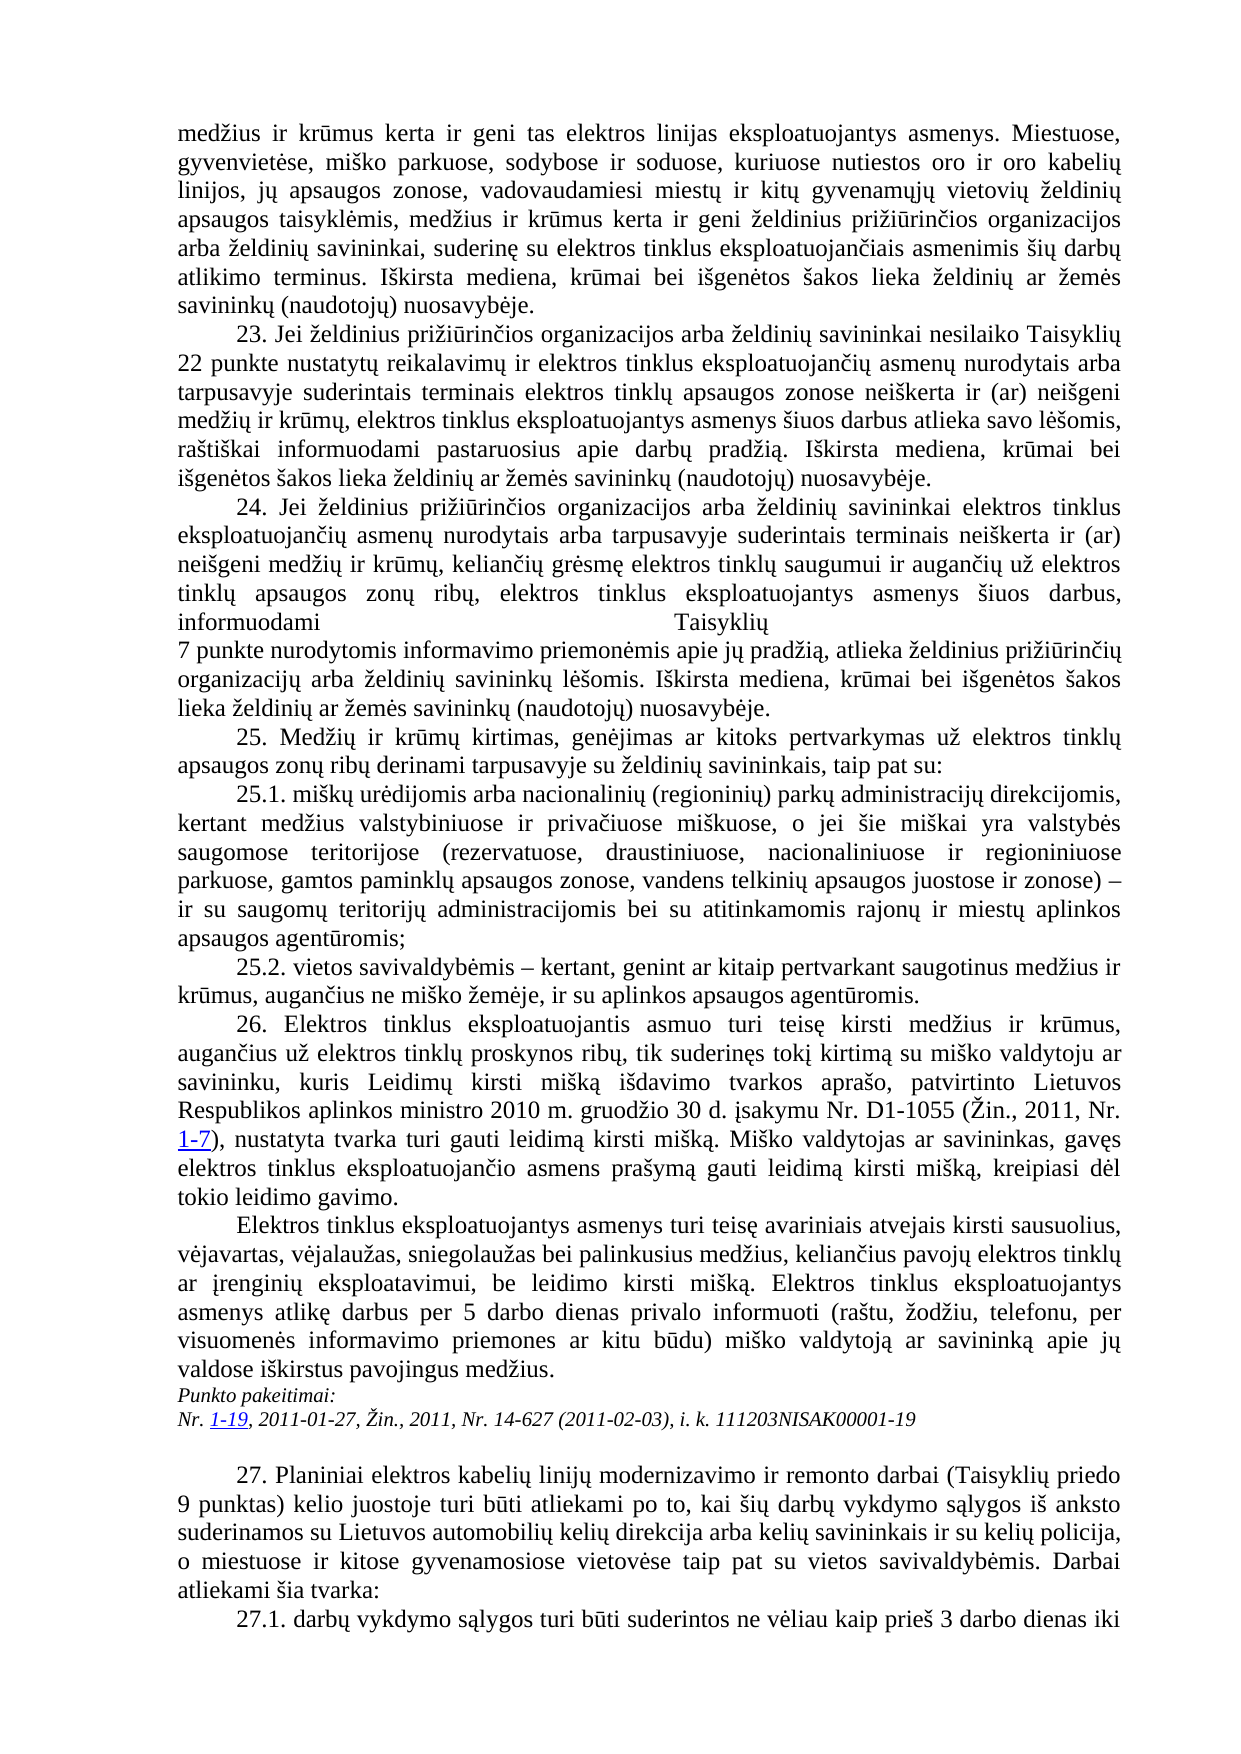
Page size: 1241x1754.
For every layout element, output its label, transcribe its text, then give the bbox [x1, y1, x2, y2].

text Nr. 1-19, 2011-01-27, Žin., 2011, Nr. 14-627 (2011-02-03), i. k. 111203NISAK00001-19 [177, 1407, 1122, 1431]
text 25.2. vietos savivaldybėmis – kertant, genint ar kitaip pertvarkant saugotinus medžius ir krūmus, augančius ne miško žemėje, ir su aplinkos apsaugos agentūromis. [177, 952, 1122, 1009]
text 25.1. miškų urėdijomis arba nacionalinių (regioninių) parkų administracijų direkcijomis, kertant medžius valstybiniuose ir privačiuose miškuose, o jei šie miškai yra valstybės saugomose teritorijose (rezervatuose, draustiniuose, nacionaliniuose ir regioniniuose parkuose, gamtos paminklų apsaugos zonose, vandens telkinių apsaugos juostose ir zonose) – ir su saugomų teritorijų administracijomis bei su atitinkamomis rajonų ir miestų aplinkos apsaugos agentūromis; [177, 779, 1122, 952]
text 23. Jei želdinius prižiūrinčios organizacijos arba želdinių savininkai nesilaiko Taisyklių 22 punkte nustatytų reikalavimų ir elektros tinklus eksploatuojančių asmenų nurodytais arba tarpusavyje suderintais terminais elektros tinklų apsaugos zonose neiškerta ir (ar) neišgeni medžių ir krūmų, elektros tinklus eksploatuojantys asmenys šiuos darbus atlieka savo lėšomis, raštiškai informuodami pastaruosius apie darbų pradžią. Iškirsta mediena, krūmai bei išgenėtos šakos lieka želdinių ar žemės savininkų (naudotojų) nuosavybėje. [177, 319, 1122, 492]
text 27. Planiniai elektros kabelių linijų modernizavimo ir remonto darbai (Taisyklių priedo 9 punktas) kelio juostoje turi būti atliekami po to, kai šių darbų vykdymo sąlygos iš anksto suderinamos su Lietuvos automobilių kelių direkcija arba kelių savininkais ir su kelių policija, o miestuose ir kitose gyvenamosiose vietovėse taip pat su vietos savivaldybėmis. Darbai atliekami šia tvarka: [177, 1460, 1122, 1604]
text 27.1. darbų vykdymo sąlygos turi būti suderintos ne vėliau kaip prieš 3 darbo dienas iki [177, 1604, 1122, 1632]
text 25. Medžių ir krūmų kirtimas, genėjimas ar kitoks pertvarkymas už elektros tinklų apsaugos zonų ribų derinami tarpusavyje su želdinių savininkais, taip pat su: [177, 722, 1122, 779]
text 26. Elektros tinklus eksploatuojantis asmuo turi teisę kirsti medžius ir krūmus, augančius už elektros tinklų proskynos ribų, tik suderinęs tokį kirtimą su miško valdytoju ar savininku, kuris Leidimų kirsti mišką išdavimo tvarkos aprašo, patvirtinto Lietuvos Respublikos aplinkos ministro 2010 m. gruodžio 30 d. įsakymu Nr. D1-1055 (Žin., 2011, Nr. 1-7), nustatyta tvarka turi gauti leidimą kirsti mišką. Miško valdytojas ar savininkas, gavęs elektros tinklus eksploatuojančio asmens prašymą gauti leidimą kirsti mišką, kreipiasi dėl tokio leidimo gavimo. [177, 1009, 1122, 1211]
text Elektros tinklus eksploatuojantys asmenys turi teisę avariniais atvejais kirsti sausuolius, vėjavartas, vėjalaužas, sniegolaužas bei palinkusius medžius, keliančius pavojų elektros tinklų ar įrenginių eksploatavimui, be leidimo kirsti mišką. Elektros tinklus eksploatuojantys asmenys atlikę darbus per 5 darbo dienas privalo informuoti (raštu, žodžiu, telefonu, per visuomenės informavimo priemones ar kitu būdu) miško valdytoją ar savininką apie jų valdose iškirstus pavojingus medžius. [177, 1211, 1122, 1383]
text 24. Jei želdinius prižiūrinčios organizacijos arba želdinių savininkai elektros tinklus eksploatuojančių asmenų nurodytais arba tarpusavyje suderintais terminais neiškerta ir (ar) neišgeni medžių ir krūmų, keliančių grėsmę elektros tinklų saugumui ir augančių už elektros tinklų apsaugos zonų ribų, elektros tinklus eksploatuojantys asmenys šiuos darbus, informuodami Taisyklių 7 punkte nurodytomis informavimo priemonėmis apie jų pradžią, atlieka želdinius prižiūrinčių organizacijų arba želdinių savininkų lėšomis. Iškirsta mediena, krūmai bei išgenėtos šakos lieka želdinių ar žemės savininkų (naudotojų) nuosavybėje. [177, 492, 1122, 722]
text Punkto pakeitimai: [177, 1383, 1122, 1407]
text medžius ir krūmus kerta ir geni tas elektros linijas eksploatuojantys asmenys. Miestuose, gyvenvietėse, miško parkuose, sodybose ir soduose, kuriuose nutiestos oro ir oro kabelių linijos, jų apsaugos zonose, vadovaudamiesi miestų ir kitų gyvenamųjų vietovių želdinių apsaugos taisyklėmis, medžius ir krūmus kerta ir geni želdinius prižiūrinčios organizacijos arba želdinių savininkai, suderinę su elektros tinklus eksploatuojančiais asmenimis šių darbų atlikimo terminus. Iškirsta mediena, krūmai bei išgenėtos šakos lieka želdinių ar žemės savininkų (naudotojų) nuosavybėje. [177, 118, 1122, 319]
